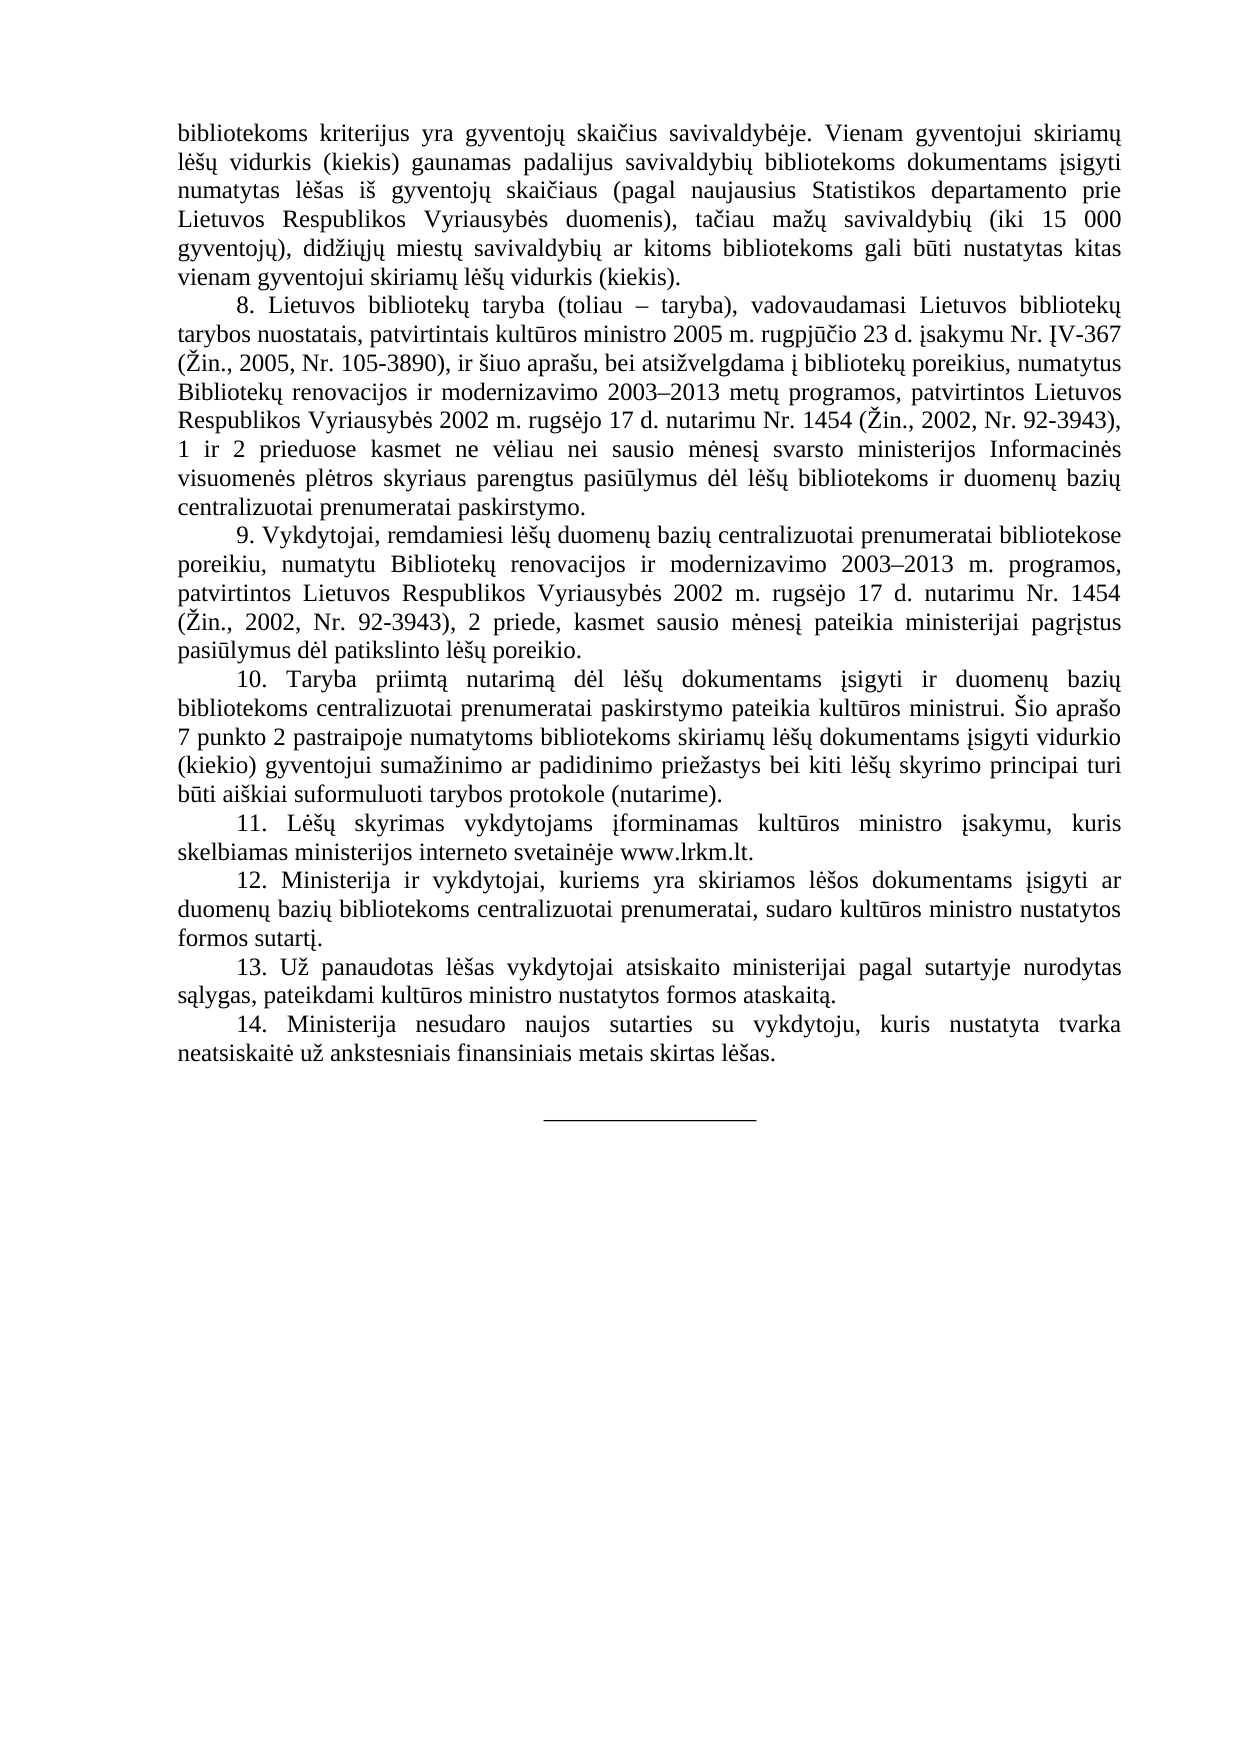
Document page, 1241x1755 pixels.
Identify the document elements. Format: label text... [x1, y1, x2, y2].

text bibliotekoms kriterijus yra gyventojų skaičius savivaldybėje. Vienam gyventojui skiriamų lėšų vidurkis (kiekis) gaunamas padalijus savivaldybių bibliotekoms dokumentams įsigyti numatytas lėšas iš gyventojų skaičiaus (pagal naujausius Statistikos departamento prie Lietuvos Respublikos Vyriausybės duomenis), tačiau mažų savivaldybių (iki 15 000 gyventojų), didžiųjų miestų savivaldybių ar kitoms bibliotekoms gali būti nustatytas kitas vienam gyventojui skiriamų lėšų vidurkis (kiekis). [177, 118, 1122, 291]
text 10. Taryba priimtą nutarimą dėl lėšų dokumentams įsigyti ir duomenų bazių bibliotekoms centralizuotai prenumeratai paskirstymo pateikia kultūros ministrui. Šio aprašo 7 punkto 2 pastraipoje numatytoms bibliotekoms skiriamų lėšų dokumentams įsigyti vidurkio (kiekio) gyventojui sumažinimo ar padidinimo priežastys bei kiti lėšų skyrimo principai turi būti aiškiai suformuluoti tarybos protokole (nutarime). [177, 664, 1122, 808]
text 9. Vykdytojai, remdamiesi lėšų duomenų bazių centralizuotai prenumeratai bibliotekose poreikiu, numatytu Bibliotekų renovacijos ir modernizavimo 2003–2013 m. programos, patvirtintos Lietuvos Respublikos Vyriausybės 2002 m. rugsėjo 17 d. nutarimu Nr. 1454 (Žin., 2002, Nr. 92-3943), 2 priede, kasmet sausio mėnesį pateikia ministerijai pagrįstus pasiūlymus dėl patikslinto lėšų poreikio. [177, 521, 1122, 664]
text 11. Lėšų skyrimas vykdytojams įforminamas kultūros ministro įsakymu, kuris skelbiamas ministerijos interneto svetainėje www.lrkm.lt. [177, 808, 1122, 866]
text 12. Ministerija ir vykdytojai, kuriems yra skiriamos lėšos dokumentams įsigyti ar duomenų bazių bibliotekoms centralizuotai prenumeratai, sudaro kultūros ministro nustatytos formos sutartį. [177, 866, 1122, 952]
text _________________ [177, 1096, 1122, 1124]
text 8. Lietuvos bibliotekų taryba (toliau – taryba), vadovaudamasi Lietuvos bibliotekų tarybos nuostatais, patvirtintais kultūros ministro 2005 m. rugpjūčio 23 d. įsakymu Nr. ĮV-367 (Žin., 2005, Nr. 105-3890), ir šiuo aprašu, bei atsižvelgdama į bibliotekų poreikius, numatytus Bibliotekų renovacijos ir modernizavimo 2003–2013 metų programos, patvirtintos Lietuvos Respublikos Vyriausybės 2002 m. rugsėjo 17 d. nutarimu Nr. 1454 (Žin., 2002, Nr. 92-3943), 1 ir 2 prieduose kasmet ne vėliau nei sausio mėnesį svarsto ministerijos Informacinės visuomenės plėtros skyriaus parengtus pasiūlymus dėl lėšų bibliotekoms ir duomenų bazių centralizuotai prenumeratai paskirstymo. [177, 291, 1122, 521]
text 13. Už panaudotas lėšas vykdytojai atsiskaito ministerijai pagal sutartyje nurodytas sąlygas, pateikdami kultūros ministro nustatytos formos ataskaitą. [177, 952, 1122, 1009]
text 14. Ministerija nesudaro naujos sutarties su vykdytoju, kuris nustatyta tvarka neatsiskaitė už ankstesniais finansiniais metais skirtas lėšas. [177, 1009, 1122, 1067]
